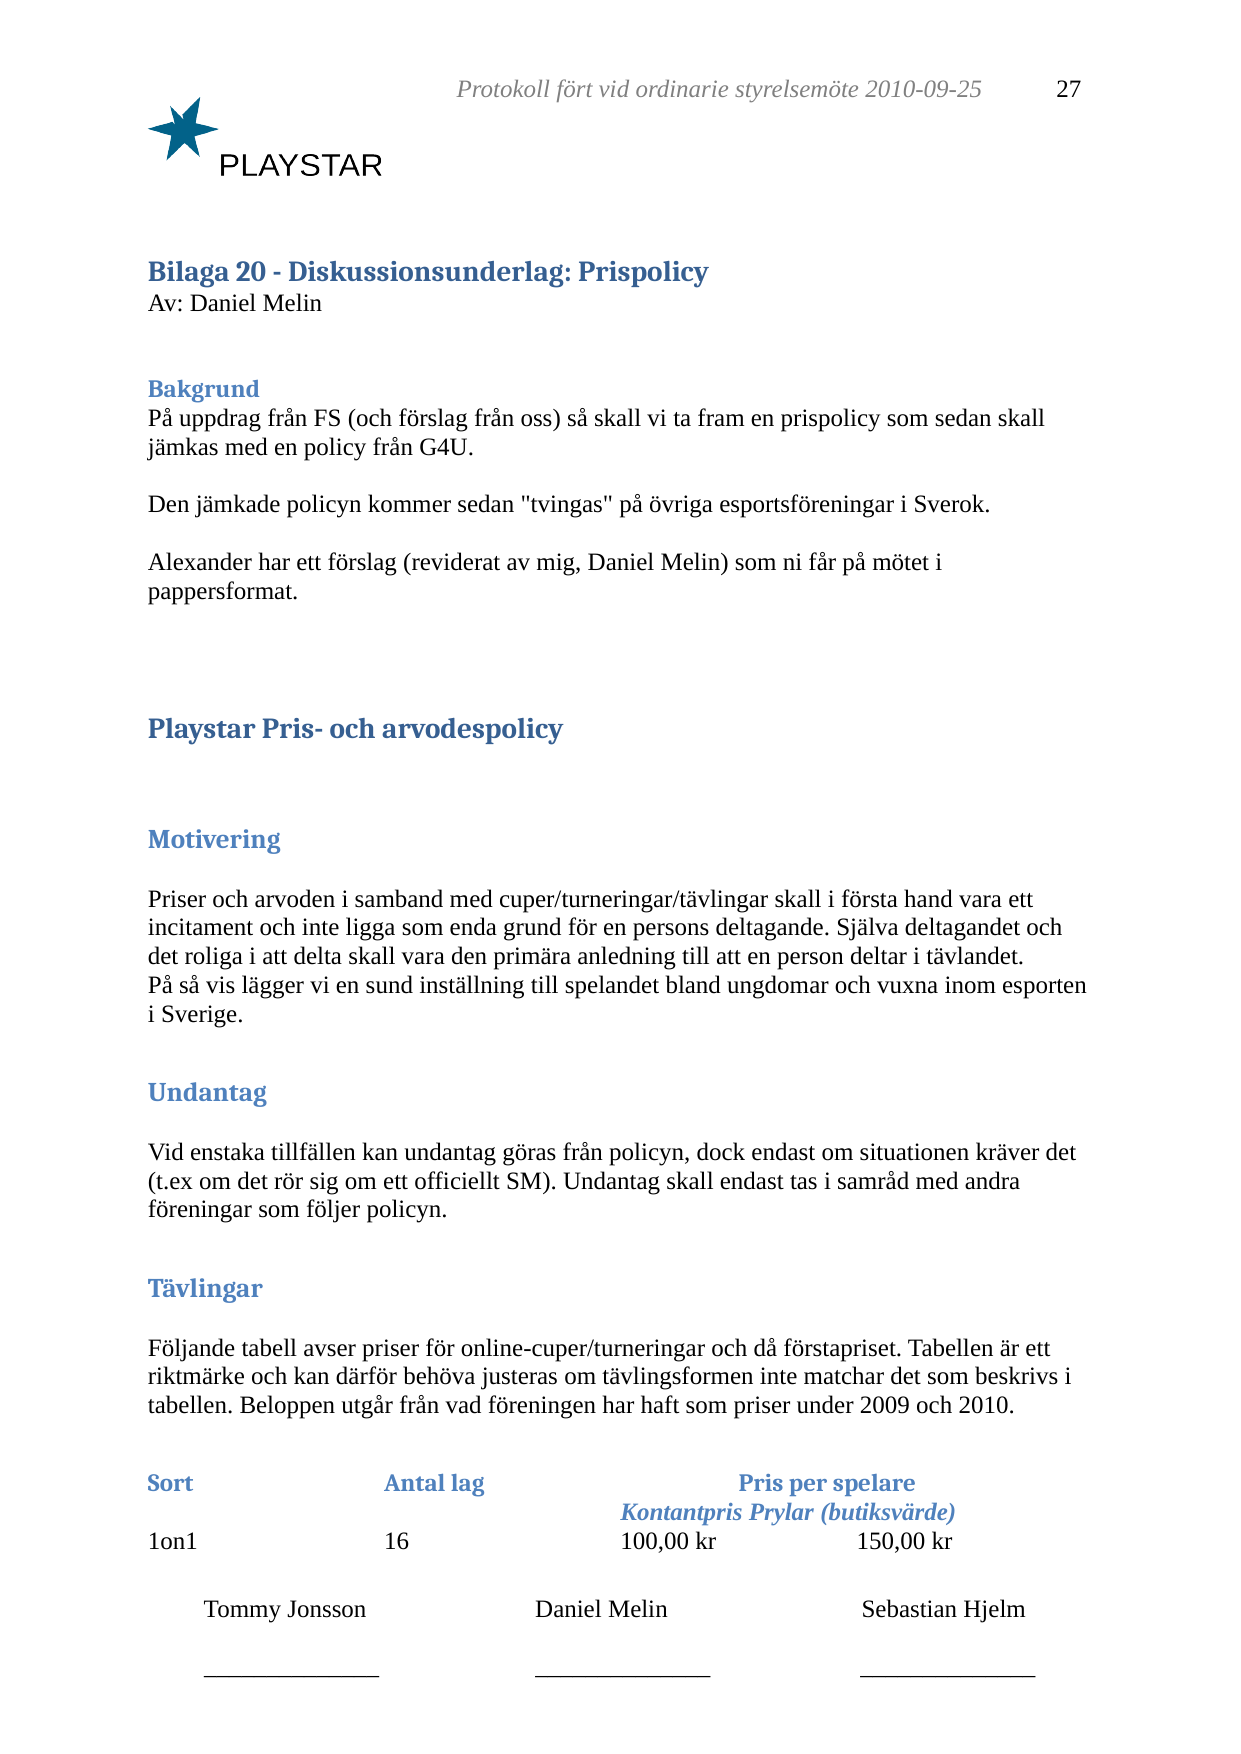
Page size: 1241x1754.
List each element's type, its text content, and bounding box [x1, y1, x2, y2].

subtitle Undantag [148, 1077, 1092, 1108]
text Bakgrund På uppdrag från FS (och förslag från oss) så skall vi ta fram en prispolicy som sedan skall jämkas med en policy från G4U. Den jämkade policyn kommer sedan "tvingas" på övriga esportsföreningar i Sverok. Alexander har ett förslag (reviderat av mig, Daniel Melin) som ni får på mötet i pappersformat. [148, 374, 1092, 604]
text riktmärke och kan därför behöva justeras om tävlingsformen inte matchar det som beskrivs i [148, 1361, 1092, 1390]
text På så vis lägger vi en sund inställning till spelandet bland ungdomar och vuxna inom esporten [148, 970, 1092, 999]
text Vid enstaka tillfällen kan undantag göras från policyn, dock endast om situationen kräver det [148, 1137, 1092, 1166]
text Priser och arvoden i samband med cuper/turneringar/tävlingar skall i första hand vara ett [148, 884, 1092, 912]
text Av: Daniel Melin [148, 288, 1092, 317]
subtitle Tävlingar [148, 1273, 1092, 1304]
text i Sverige. [148, 999, 1092, 1027]
text föreningar som följer policyn. [148, 1194, 1092, 1223]
subtitle Playstar Pris- och arvodespolicy [148, 712, 1092, 746]
subtitle Sort Antal lag Pris per spelare [148, 1468, 1092, 1497]
text Följande tabell avser priser för online-cuper/turneringar och då förstapriset. Tabellen är ett [148, 1333, 1092, 1361]
text Kontantpris Prylar (butiksvärde) [148, 1497, 1092, 1526]
text tabellen. Beloppen utgår från vad föreningen har haft som priser under 2009 och 2010. [148, 1390, 1092, 1419]
text 1on1 16 100,00 kr 150,00 kr [148, 1526, 1092, 1555]
text incitament och inte ligga som enda grund för en persons deltagande. Själva deltagandet och [148, 912, 1092, 941]
subtitle Motivering [148, 824, 1092, 855]
text (t.ex om det rör sig om ett officiellt SM). Undantag skall endast tas i samråd med andra [148, 1166, 1092, 1194]
subtitle Bilaga 20 - Diskussionsunderlag: Prispolicy [148, 255, 1092, 288]
text det roliga i att delta skall vara den primära anledning till att en person deltar i tävlandet. [148, 941, 1092, 970]
